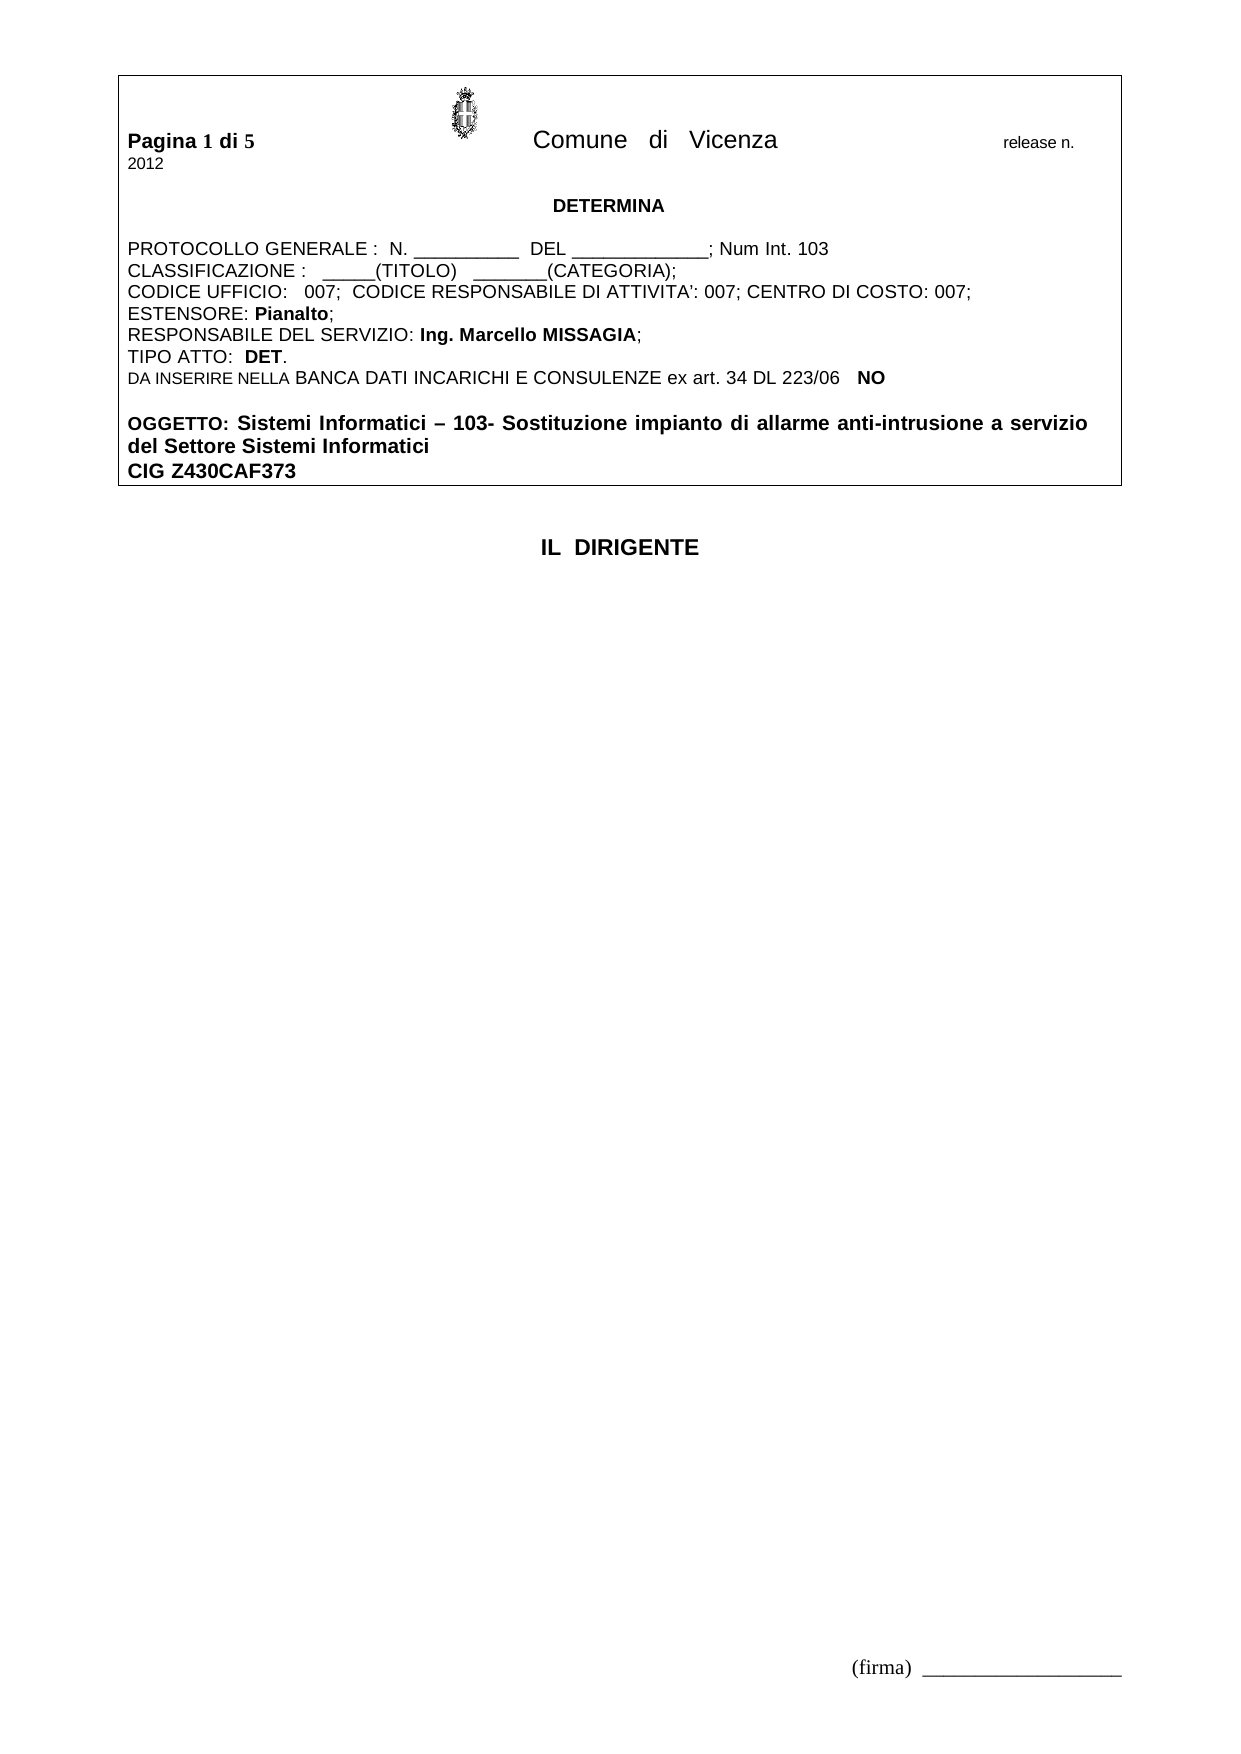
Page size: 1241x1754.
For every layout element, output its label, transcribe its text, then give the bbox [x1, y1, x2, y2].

text IL DIRIGENTE [118, 523, 1122, 561]
